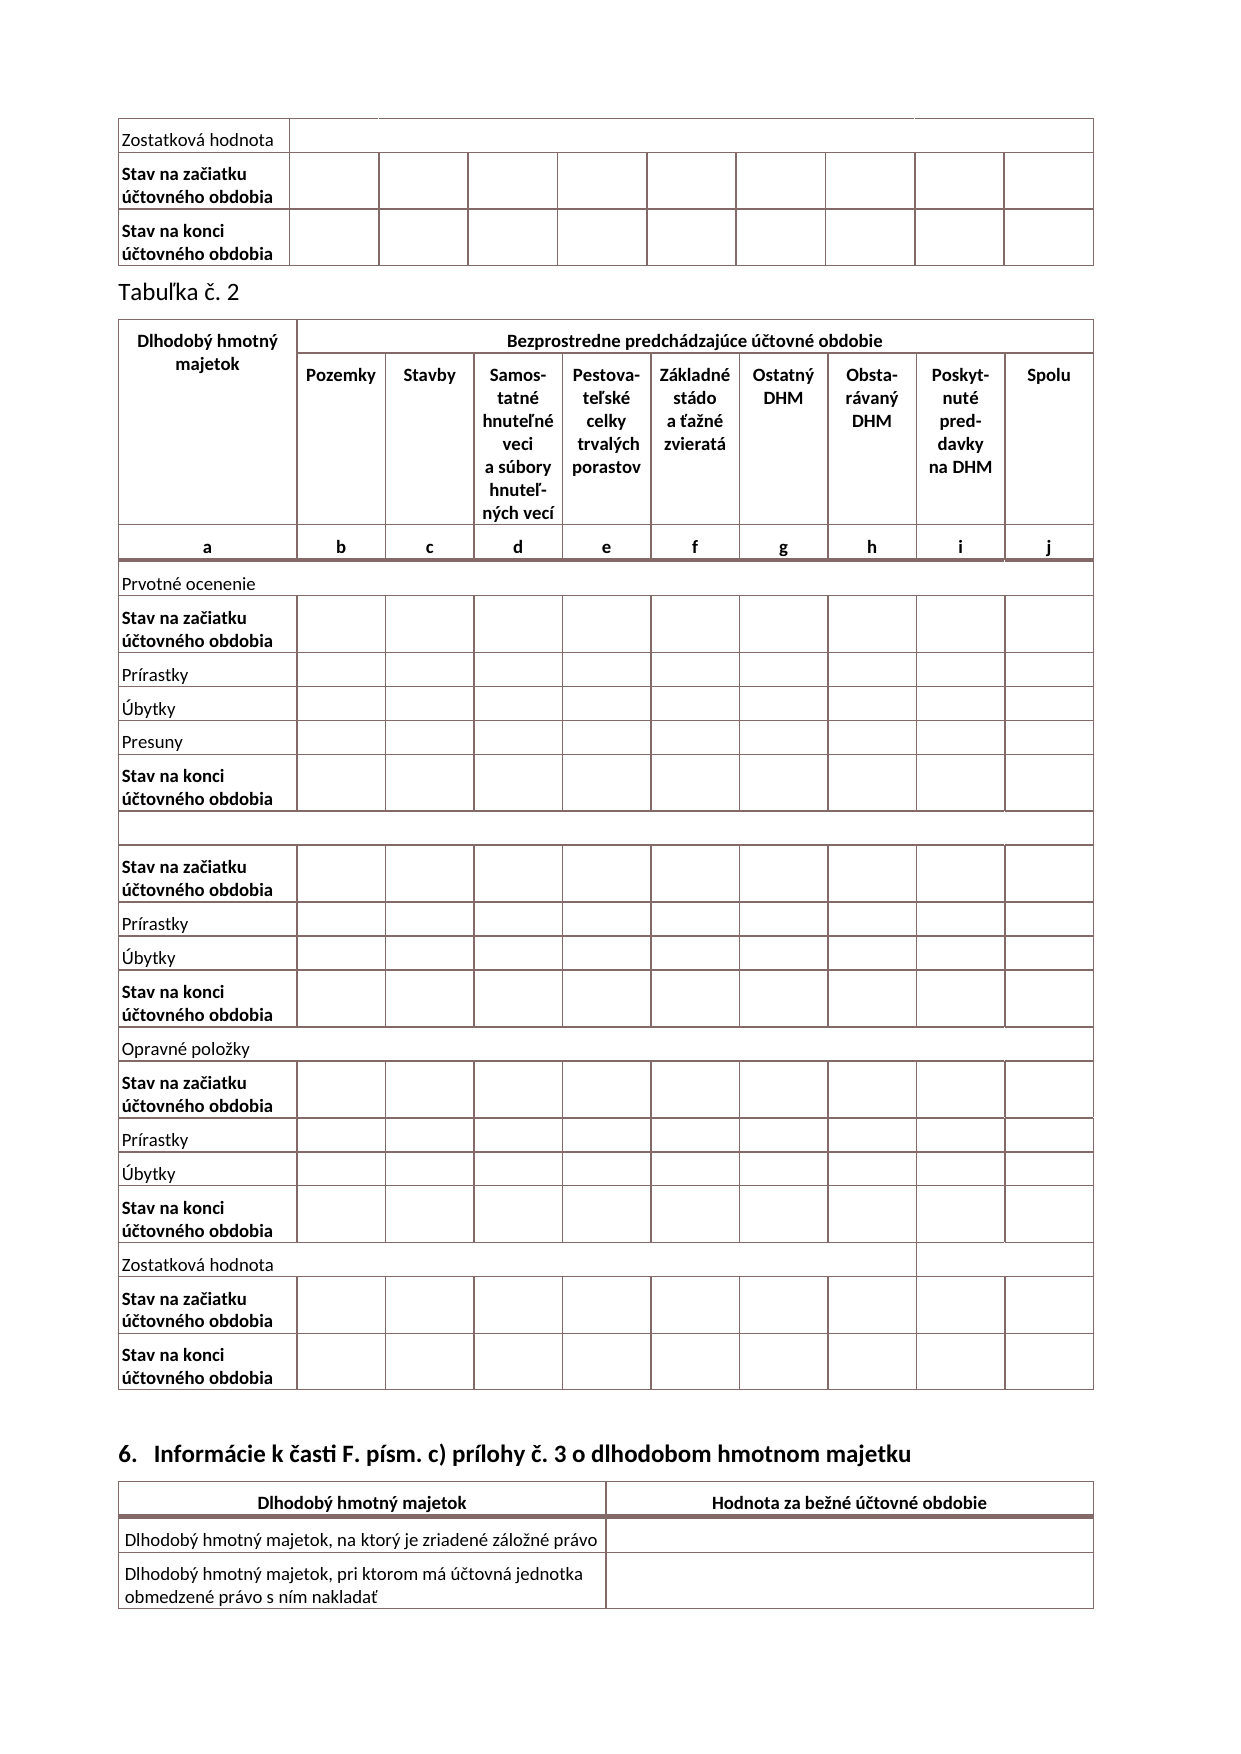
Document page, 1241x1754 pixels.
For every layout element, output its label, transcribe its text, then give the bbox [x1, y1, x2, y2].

table_cell Úbytky [119, 1153, 296, 1185]
table_cell [563, 1186, 650, 1242]
table_cell [298, 653, 385, 686]
table_header Dlhodobý hmotný majetok [119, 1482, 605, 1514]
table_cell [386, 687, 473, 720]
table_cell [1005, 1028, 1093, 1060]
table_cell [557, 119, 647, 152]
table_cell [469, 153, 557, 208]
table_cell [298, 846, 385, 901]
table_cell [826, 153, 914, 208]
table_cell [563, 1153, 650, 1185]
table_cell [917, 1277, 1004, 1333]
table_cell [563, 846, 650, 901]
table_cell [652, 937, 739, 969]
table_cell [917, 1334, 1004, 1389]
table_cell [298, 1062, 385, 1117]
table_header Hodnota za bežné účtovné obdobie [607, 1482, 1093, 1514]
table_cell [829, 1186, 916, 1242]
table_cell [736, 119, 825, 152]
table_cell [298, 721, 385, 754]
table_cell [475, 903, 562, 935]
table_cell [829, 1062, 916, 1117]
table_cell [1006, 937, 1093, 969]
table_cell [917, 687, 1004, 720]
table_cell [563, 903, 650, 935]
table_cell [298, 1334, 385, 1389]
table_cell h [829, 525, 916, 558]
table_cell [740, 596, 827, 652]
table_cell [917, 1153, 1004, 1185]
table_cell [563, 937, 650, 969]
table_cell i [917, 525, 1004, 558]
table_cell Prírastky [119, 653, 296, 686]
table_cell [475, 971, 562, 1026]
table_cell Stav na konci účtovného obdobia [119, 1334, 296, 1389]
table_cell [475, 937, 562, 969]
table_cell [119, 812, 1004, 844]
table_cell [386, 846, 473, 901]
table_cell [917, 971, 1004, 1026]
table_cell [386, 596, 473, 652]
table_cell [740, 1277, 827, 1333]
table_cell [386, 1062, 473, 1117]
table_cell [386, 721, 473, 754]
table_header Bezprostredne predchádzajúce účtovné obdobie [298, 320, 1093, 352]
table_cell [298, 971, 385, 1026]
table_cell [652, 1119, 739, 1151]
table_cell [740, 903, 827, 935]
table_cell [563, 1277, 650, 1333]
table_cell [829, 971, 916, 1026]
table_cell [1005, 562, 1093, 595]
table_cell [737, 210, 825, 265]
table_cell [563, 596, 650, 652]
table_cell [1006, 1277, 1093, 1333]
table_cell [1006, 596, 1093, 652]
table_cell [386, 1277, 473, 1333]
table_cell [1006, 687, 1093, 720]
table_cell [1005, 153, 1093, 208]
table_cell [379, 119, 468, 152]
table_cell [917, 1062, 1004, 1117]
table_cell [475, 1119, 562, 1151]
table_cell [652, 653, 739, 686]
table_cell [290, 119, 378, 152]
table_cell [740, 1062, 827, 1117]
table_cell Základné stádo a ťažné zvieratá [652, 354, 739, 524]
table_cell [828, 562, 916, 595]
table_cell [380, 210, 467, 265]
table_cell [652, 596, 739, 652]
table_cell [829, 903, 916, 935]
table_cell [829, 653, 916, 686]
table_cell [475, 596, 562, 652]
table_cell [563, 755, 650, 810]
table_cell [298, 1277, 385, 1333]
table_cell c [386, 525, 473, 558]
table_cell [1006, 721, 1093, 754]
table_cell [386, 1153, 473, 1185]
table_cell Opravné položky [119, 1028, 1004, 1060]
table_cell [740, 937, 827, 969]
table_cell [829, 1153, 916, 1185]
table_cell [829, 1277, 916, 1333]
text 6. Informácie k časti F. písm. c) prílohy č. 3 o dlhodobom hmotnom majetku [118, 1438, 1122, 1468]
table_cell [475, 721, 562, 754]
table_cell Dlhodobý hmotný majetok, pri ktorom má účtovná jednotka obmedzené právo s ním nakladať [119, 1553, 605, 1608]
table_cell Zostatková hodnota [119, 119, 289, 152]
table_cell [386, 755, 473, 810]
table_cell [917, 653, 1004, 686]
table_cell [829, 721, 916, 754]
table_cell [386, 903, 473, 935]
table_cell Stav na začiatku účtovného obdobia [119, 1277, 296, 1333]
table_cell Obsta- rávaný DHM [829, 354, 916, 524]
table_cell [290, 153, 378, 208]
table_cell [475, 1186, 562, 1242]
table_cell Dlhodobý hmotný majetok, na ktorý je zriadené záložné právo [119, 1519, 605, 1552]
table_cell [829, 1334, 916, 1389]
table_cell [607, 1519, 1093, 1552]
table_cell [917, 846, 1004, 901]
table_cell [469, 210, 557, 265]
table_cell Poskyt- nuté pred- davky na DHM [917, 354, 1004, 524]
table_cell [915, 119, 1004, 152]
table_cell Stav na konci účtovného obdobia [119, 755, 296, 810]
table_cell [829, 596, 916, 652]
table_cell [1004, 119, 1093, 152]
table_cell [652, 846, 739, 901]
table_cell [563, 721, 650, 754]
table_cell [917, 1119, 1004, 1151]
table_cell [298, 755, 385, 810]
table_cell [386, 937, 473, 969]
table_cell [652, 1334, 739, 1389]
table_cell [475, 755, 562, 810]
table_cell [740, 1334, 827, 1389]
table_cell [1005, 812, 1093, 844]
table_cell [917, 903, 1004, 935]
table_cell Stav na začiatku účtovného obdobia [119, 846, 296, 901]
table_cell [916, 562, 1004, 595]
table_cell [607, 1553, 1093, 1608]
table_cell [916, 210, 1003, 265]
table_cell [917, 721, 1004, 754]
table_cell [740, 687, 827, 720]
table_cell [917, 1186, 1004, 1242]
table_cell [475, 1334, 562, 1389]
table_cell [917, 1243, 1004, 1276]
table_cell [298, 596, 385, 652]
table_cell [1006, 1153, 1093, 1185]
table_cell [1006, 755, 1093, 810]
table_cell [829, 1119, 916, 1151]
table_cell [563, 1119, 650, 1151]
table_cell Stav na začiatku účtovného obdobia [119, 153, 289, 208]
table_cell e [563, 525, 650, 558]
table_cell [475, 1062, 562, 1117]
table_cell [558, 153, 646, 208]
table_cell d [475, 525, 562, 558]
table_cell Stavby [386, 354, 473, 524]
table_cell [1006, 1119, 1093, 1151]
table_cell [298, 1186, 385, 1242]
table_cell [475, 846, 562, 901]
table_cell [475, 653, 562, 686]
table_cell [1006, 971, 1093, 1026]
table_cell [740, 653, 827, 686]
table_cell [652, 1062, 739, 1117]
table_cell Stav na konci účtovného obdobia [119, 1186, 296, 1242]
table_cell [740, 971, 827, 1026]
table_cell Prírastky [119, 1119, 296, 1151]
table_cell [298, 903, 385, 935]
table_cell [563, 687, 650, 720]
table_cell [558, 210, 646, 265]
table_cell [1006, 903, 1093, 935]
table_cell [652, 1186, 739, 1242]
table_cell [917, 596, 1004, 652]
table_cell [829, 937, 916, 969]
table_cell [829, 755, 916, 810]
table_cell [652, 755, 739, 810]
table_cell [298, 937, 385, 969]
table_cell [829, 687, 916, 720]
table_cell [475, 687, 562, 720]
table_cell Zostatková hodnota [119, 1243, 916, 1276]
table_cell j [1006, 525, 1093, 558]
table_cell [386, 971, 473, 1026]
table_cell Úbytky [119, 937, 296, 969]
table_cell [916, 153, 1003, 208]
table_cell [386, 1334, 473, 1389]
table_cell [648, 210, 735, 265]
table_cell Stav na začiatku účtovného obdobia [119, 1062, 296, 1117]
table_cell [829, 846, 916, 901]
table_cell [298, 1119, 385, 1151]
table_cell [475, 1153, 562, 1185]
text Tabuľka č. 2 [118, 276, 1122, 306]
table_cell [740, 1119, 827, 1151]
table_cell [1006, 1334, 1093, 1389]
table_cell [563, 971, 650, 1026]
table_cell [740, 1186, 827, 1242]
table_cell [740, 846, 827, 901]
table_cell Ostatný DHM [740, 354, 827, 524]
table_cell [563, 653, 650, 686]
table_cell b [298, 525, 385, 558]
table_cell [652, 1153, 739, 1185]
table_cell [468, 119, 557, 152]
table_header Dlhodobý hmotný majetok [119, 320, 296, 524]
table_cell [737, 153, 825, 208]
table_cell [1006, 1186, 1093, 1242]
table_cell [298, 687, 385, 720]
table_cell [740, 721, 827, 754]
table_cell [1005, 1243, 1093, 1276]
table_cell [386, 1186, 473, 1242]
table_cell [563, 1062, 650, 1117]
table_cell Úbytky [119, 687, 296, 720]
table_cell [917, 755, 1004, 810]
table_cell [917, 937, 1004, 969]
table_cell [563, 1334, 650, 1389]
table_cell [647, 119, 736, 152]
table_cell [386, 653, 473, 686]
table_cell [1005, 210, 1093, 265]
table_cell [1006, 653, 1093, 686]
table_cell Prírastky [119, 903, 296, 935]
table_cell [648, 153, 735, 208]
table_cell [826, 210, 914, 265]
table_cell [825, 119, 914, 152]
table_cell Stav na začiatku účtovného obdobia [119, 596, 296, 652]
table_cell [1006, 1062, 1093, 1117]
table_cell [1006, 846, 1093, 901]
table_cell Prvotné ocenenie [119, 562, 828, 595]
table_cell Pozemky [298, 354, 385, 524]
table_cell f [652, 525, 739, 558]
table_cell Stav na konci účtovného obdobia [119, 210, 289, 265]
table_cell [652, 1277, 739, 1333]
table_cell Stav na konci účtovného obdobia [119, 971, 296, 1026]
table_cell [652, 721, 739, 754]
table_cell Spolu [1006, 354, 1093, 524]
table_cell Pestova- teľské celky trvalých porastov [563, 354, 650, 524]
table_cell [290, 210, 378, 265]
table_cell Presuny [119, 721, 296, 754]
table_cell [652, 971, 739, 1026]
table_cell Samos- tatné hnuteľné veci a súbory hnuteľ- ných vecí [475, 354, 562, 524]
table_cell [380, 153, 467, 208]
table_cell [298, 1153, 385, 1185]
table_cell a [119, 525, 296, 558]
table_cell g [740, 525, 827, 558]
table_cell [386, 1119, 473, 1151]
table_cell [652, 687, 739, 720]
table_cell [475, 1277, 562, 1333]
table_cell [740, 755, 827, 810]
table_cell [652, 903, 739, 935]
table_cell [740, 1153, 827, 1185]
